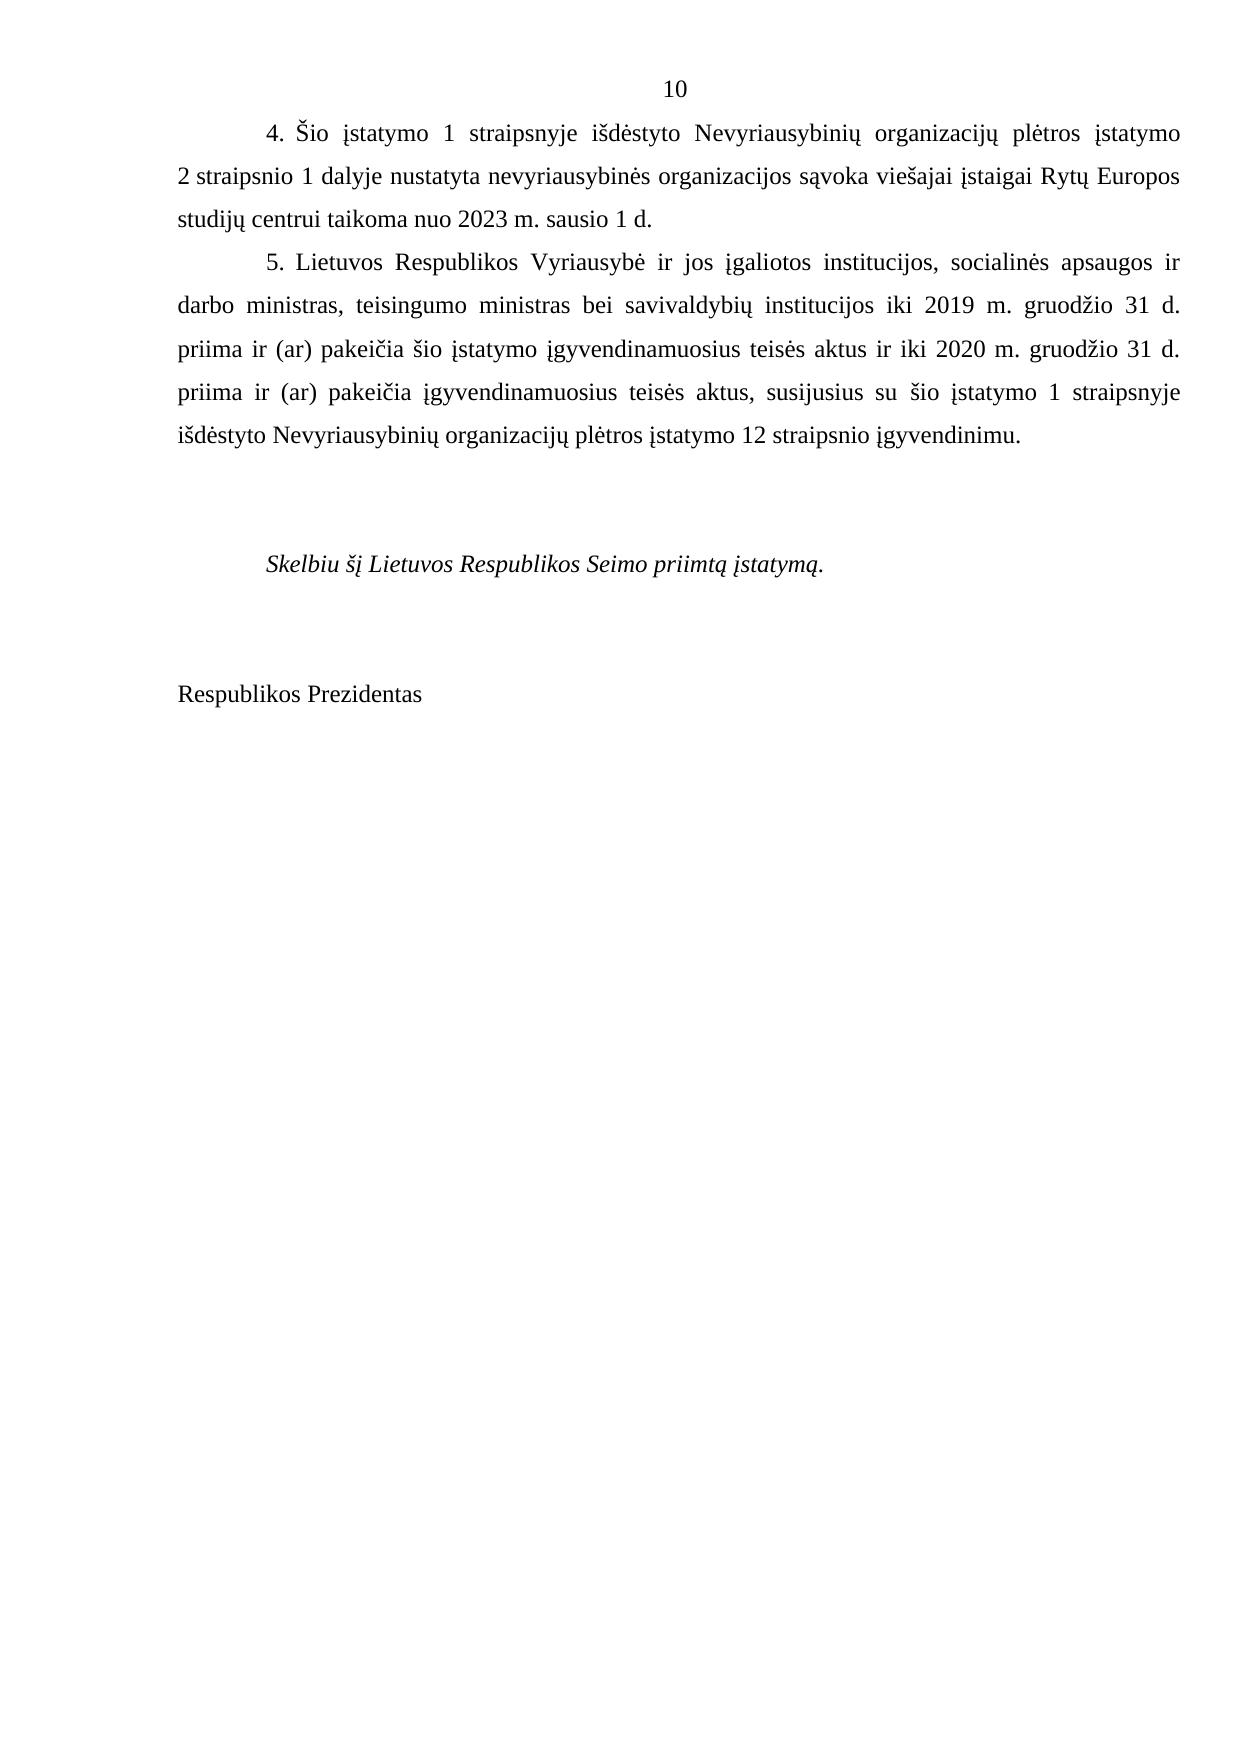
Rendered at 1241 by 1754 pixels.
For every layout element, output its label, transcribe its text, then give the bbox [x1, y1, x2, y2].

text 5. Lietuvos Respublikos Vyriausybė ir jos įgaliotos institucijos, socialinės apsaugos ir darbo ministras, teisingumo ministras bei savivaldybių institucijos iki 2019 m. gruodžio 31 d. priima ir (ar) pakeičia šio įstatymo įgyvendinamuosius teisės aktus ir iki 2020 m. gruodžio 31 d. priima ir (ar) pakeičia įgyvendinamuosius teisės aktus, susijusius su šio įstatymo 1 straipsnyje išdėstyto Nevyriausybinių organizacijų plėtros įstatymo 12 straipsnio įgyvendinimu. [177, 247, 1181, 449]
text 4. Šio įstatymo 1 straipsnyje išdėstyto Nevyriausybinių organizacijų plėtros įstatymo 2 straipsnio 1 dalyje nustatyta nevyriausybinės organizacijos sąvoka viešajai įstaigai Rytų Europos studijų centrui taikoma nuo 2023 m. sausio 1 d. [177, 118, 1181, 233]
text Skelbiu šį Lietuvos Respublikos Seimo priimtą įstatymą. [177, 549, 1181, 578]
text Respublikos Prezidentas [177, 679, 1181, 707]
